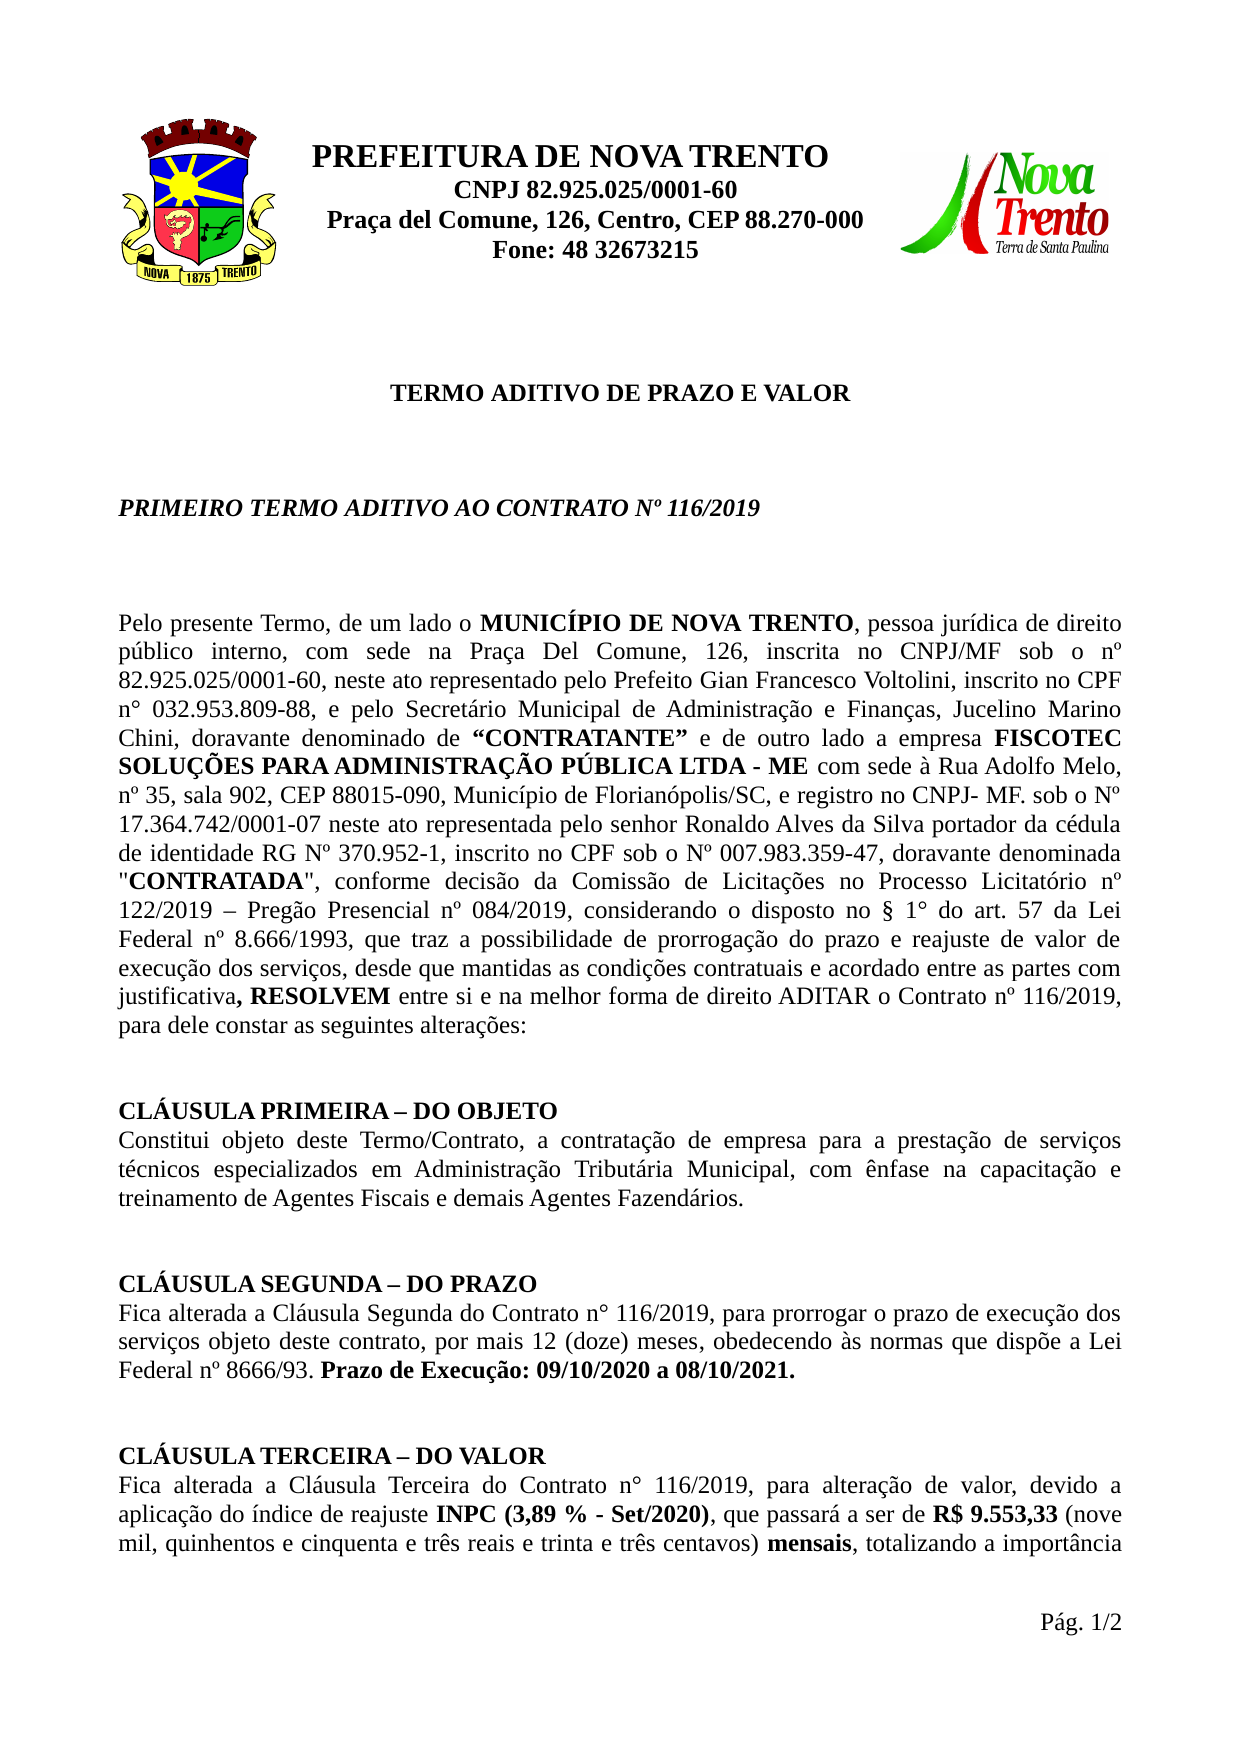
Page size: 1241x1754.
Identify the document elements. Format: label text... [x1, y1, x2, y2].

text Fica alterada a Cláusula Segunda do Contrato n° 116/2019, para prorrogar o prazo de execução dos serviços objeto deste contrato, por mais 12 (doze) meses, obedecendo às normas que dispõe a Lei Federal nº 8666/93. Prazo de Execução: 09/10/2020 a 08/10/2021. [118, 1298, 1122, 1384]
text Constitui objeto deste Termo/Contrato, a contratação de empresa para a prestação de serviços técnicos especializados em Administração Tributária Municipal, com ênfase na capacitação e treinamento de Agentes Fiscais e demais Agentes Fazendários. [118, 1125, 1122, 1211]
text CLÁUSULA TERCEIRA – DO VALOR [118, 1441, 1122, 1470]
text CLÁUSULA PRIMEIRA – DO OBJETO [118, 1096, 1122, 1125]
text PRIMEIRO TERMO ADITIVO AO CONTRATO Nº 116/2019 [118, 493, 1122, 521]
text TERMO ADITIVO DE PRAZO E VALOR [118, 378, 1122, 406]
text CLÁUSULA SEGUNDA – DO PRAZO [118, 1269, 1122, 1298]
text Fica alterada a Cláusula Terceira do Contrato n° 116/2019, para alteração de valor, devido a aplicação do índice de reajuste INPC (3,89 % - Set/2020), que passará a ser de R$ 9.553,33 (nove mil, quinhentos e cinquenta e três reais e trinta e três centavos) mensais, totalizando a importância [118, 1470, 1122, 1556]
text Pelo presente Termo, de um lado o MUNICÍPIO DE NOVA TRENTO, pessoa jurídica de direito público interno, com sede na Praça Del Comune, 126, inscrita no CNPJ/MF sob o nº 82.925.025/0001-60, neste ato representado pelo Prefeito Gian Francesco Voltolini, inscrito no CPF n° 032.953.809-88, e pelo Secretário Municipal de Administração e Finanças, Jucelino Marino Chini, doravante denominado de “CONTRATANTE” e de outro lado a empresa FISCOTEC SOLUÇÕES PARA ADMINISTRAÇÃO PÚBLICA LTDA - ME com sede à Rua Adolfo Melo, nº 35, sala 902, CEP 88015-090, Município de Florianópolis/SC, e registro no CNPJ- MF. sob o Nº 17.364.742/0001-07 neste ato representada pelo senhor Ronaldo Alves da Silva portador da cédula de identidade RG Nº 370.952-1, inscrito no CPF sob o Nº 007.983.359-47, doravante denominada "CONTRATADA", conforme decisão da Comissão de Licitações no Processo Licitatório nº 122/2019 – Pregão Presencial nº 084/2019, considerando o disposto no § 1° do art. 57 da Lei Federal nº 8.666/1993, que traz a possibilidade de prorrogação do prazo e reajuste de valor de execução dos serviços, desde que mantidas as condições contratuais e acordado entre as partes com justificativa, RESOLVEM entre si e na melhor forma de direito ADITAR o Contrato nº 116/2019, para dele constar as seguintes alterações: [118, 608, 1122, 1039]
